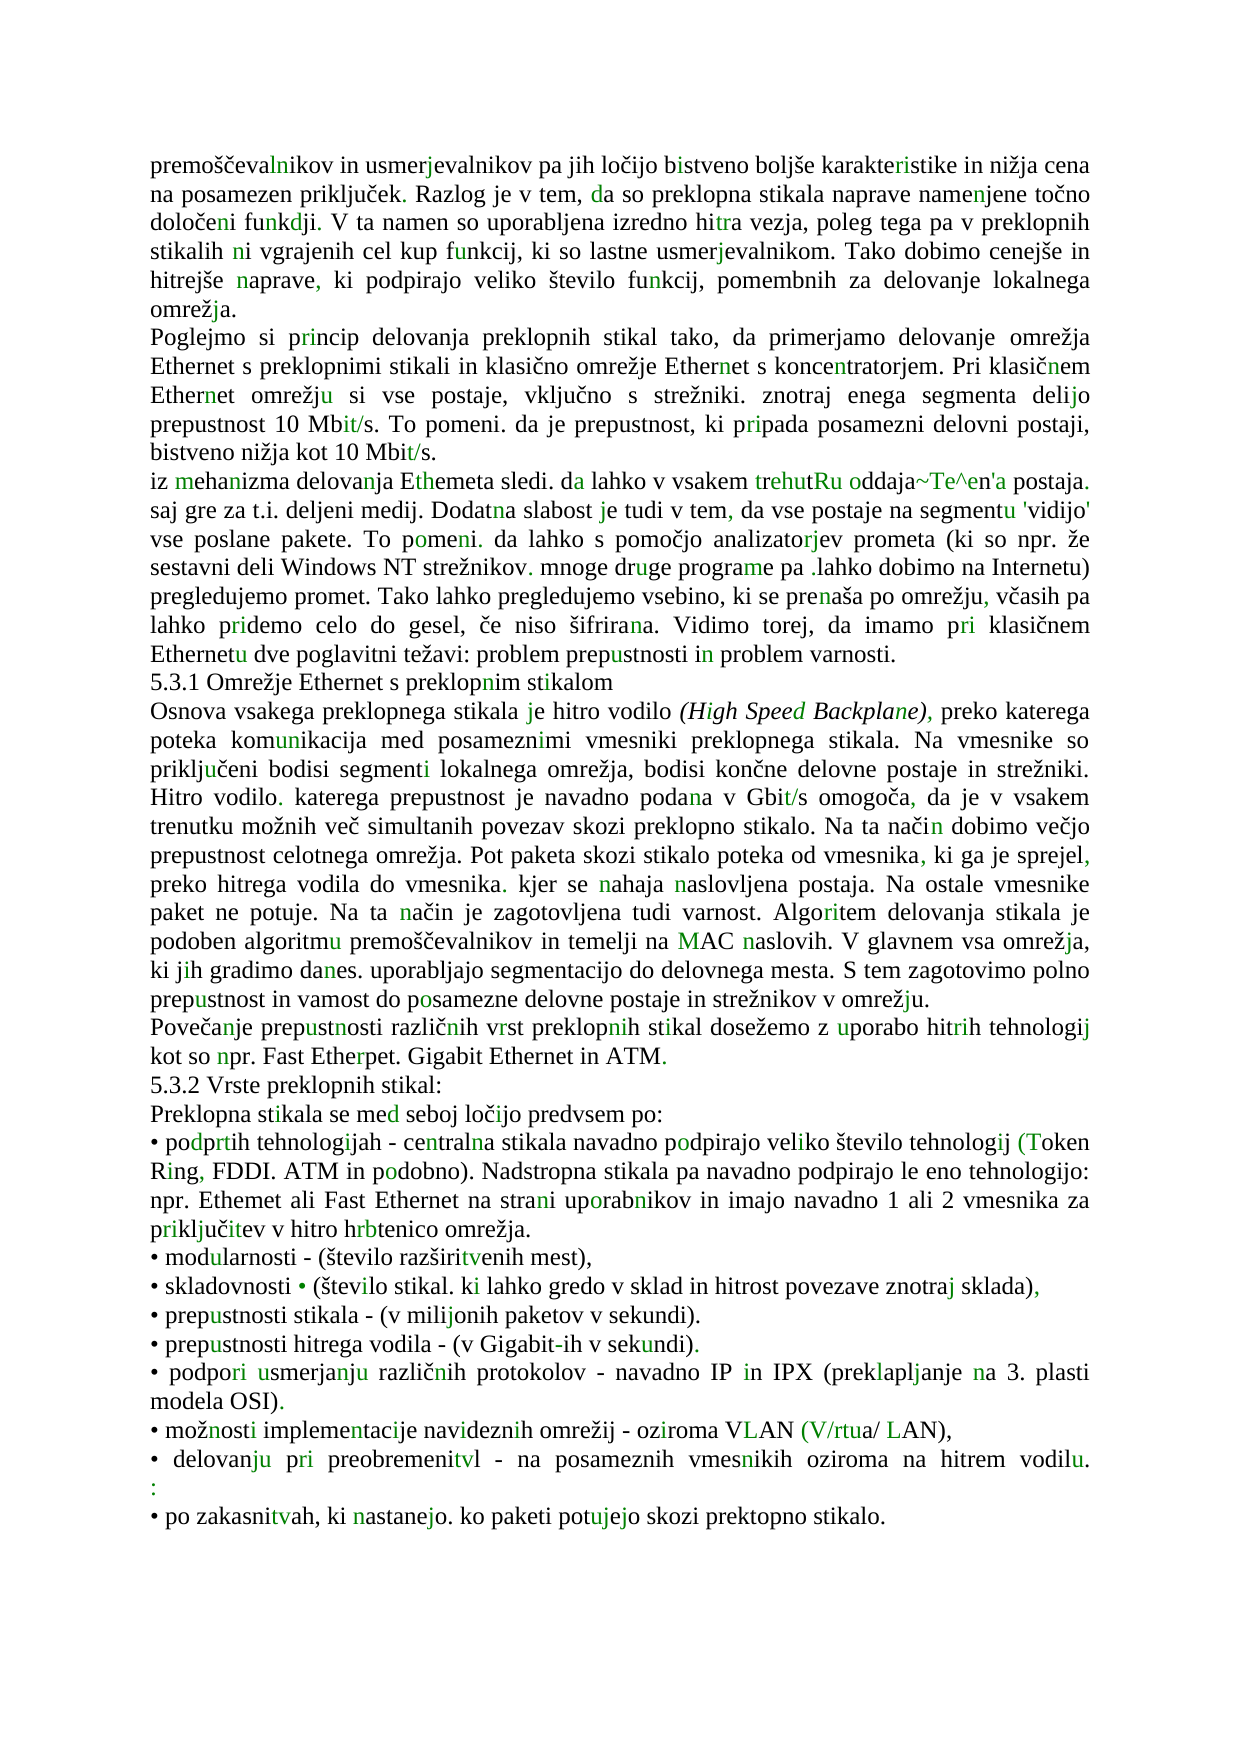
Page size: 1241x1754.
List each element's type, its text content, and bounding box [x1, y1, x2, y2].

text • prepustnosti stikala - (v milijonih paketov v sekundi). [150, 1300, 1090, 1329]
text • po zakasnitvah, ki nastanejo. ko paketi potujejo skozi prektopno stikalo. [150, 1501, 1090, 1530]
text 5.3.1 Omrežje Ethernet s preklopnim stikalom [150, 667, 1090, 696]
text • možnosti implementacije navideznih omrežij - oziroma VLAN (V/rtua/ LAN), [150, 1415, 1090, 1444]
text premoščevalnikov in usmerjevalnikov pa jih ločijo bistveno boljše karakteristike in nižja cena na posamezen priključek. Razlog je v tem, da so preklopna stikala naprave namenjene točno določeni funkdji. V ta namen so uporabljena izredno hitra vezja, poleg tega pa v preklopnih stikalih ni vgrajenih cel kup funkcij, ki so lastne usmerjevalnikom. Tako dobimo cenejše in hitrejše naprave, ki podpirajo veliko število funkcij, pomembnih za delovanje lokalnega omrežja. [150, 150, 1090, 322]
text Povečanje prepustnosti različnih vrst preklopnih stikal dosežemo z uporabo hitrih tehnologij kot so npr. Fast Etherpet. Gigabit Ethernet in ATM. [150, 1012, 1090, 1070]
text • modularnosti - (število razširitvenih mest), [150, 1242, 1090, 1271]
text iz mehanizma delovanja Ethemeta sledi. da lahko v vsakem trehutRu oddaja~Te^en'a postaja. saj gre za t.i. deljeni medij. Dodatna slabost je tudi v tem, da vse postaje na segmentu 'vidijo' vse poslane pakete. To pomeni. da lahko s pomočjo analizatorjev prometa (ki so npr. že sestavni deli Windows NT strežnikov. mnoge druge programe pa .lahko dobimo na Internetu) pregledujemo promet. Tako lahko pregledujemo vsebino, ki se prenaša po omrežju, včasih pa lahko pridemo celo do gesel, če niso šifrirana. Vidimo torej, da imamo pri klasičnem Ethernetu dve poglavitni težavi: problem prepustnosti in problem varnosti. [150, 466, 1090, 667]
text • podpori usmerjanju različnih protokolov - navadno IP in IPX (preklapljanje na 3. plasti modela OSI). [150, 1357, 1090, 1415]
text Osnova vsakega preklopnega stikala je hitro vodilo (High Speed Backplane), preko katerega poteka komunikacija med posameznimi vmesniki preklopnega stikala. Na vmesnike so priključeni bodisi segmenti lokalnega omrežja, bodisi končne delovne postaje in strežniki. Hitro vodilo. katerega prepustnost je navadno podana v Gbit/s omogoča, da je v vsakem trenutku možnih več simultanih povezav skozi preklopno stikalo. Na ta način dobimo večjo prepustnost celotnega omrežja. Pot paketa skozi stikalo poteka od vmesnika, ki ga je sprejel, preko hitrega vodila do vmesnika. kjer se nahaja naslovljena postaja. Na ostale vmesnike paket ne potuje. Na ta način je zagotovljena tudi varnost. Algoritem delovanja stikala je podoben algoritmu premoščevalnikov in temelji na MAC naslovih. V glavnem vsa omrežja, ki jih gradimo danes. uporabljajo segmentacijo do delovnega mesta. S tem zagotovimo polno prepustnost in vamost do posamezne delovne postaje in strežnikov v omrežju. [150, 696, 1090, 1012]
text • delovanju pri preobremenitvl - na posameznih vmesnikih oziroma na hitrem vodilu. : [150, 1444, 1090, 1501]
text Poglejmo si princip delovanja preklopnih stikal tako, da primerjamo delovanje omrežja Ethernet s preklopnimi stikali in klasično omrežje Ethernet s koncentratorjem. Pri klasičnem Ethernet omrežju si vse postaje, vključno s strežniki. znotraj enega segmenta delijo prepustnost 10 Mbit/s. To pomeni. da je prepustnost, ki pripada posamezni delovni postaji, bistveno nižja kot 10 Mbit/s. [150, 322, 1090, 466]
text • skladovnosti • (število stikal. ki lahko gredo v sklad in hitrost povezave znotraj sklada), [150, 1271, 1090, 1300]
text 5.3.2 Vrste preklopnih stikal: [150, 1070, 1090, 1099]
text • podprtih tehnologijah - centralna stikala navadno podpirajo veliko število tehnologij (Token Ring, FDDI. ATM in podobno). Nadstropna stikala pa navadno podpirajo le eno tehnologijo: npr. Ethemet ali Fast Ethernet na strani uporabnikov in imajo navadno 1 ali 2 vmesnika za priključitev v hitro hrbtenico omrežja. [150, 1127, 1090, 1242]
text Preklopna stikala se med seboj ločijo predvsem po: [150, 1099, 1090, 1127]
text • prepustnosti hitrega vodila - (v Gigabit-ih v sekundi). [150, 1329, 1090, 1357]
